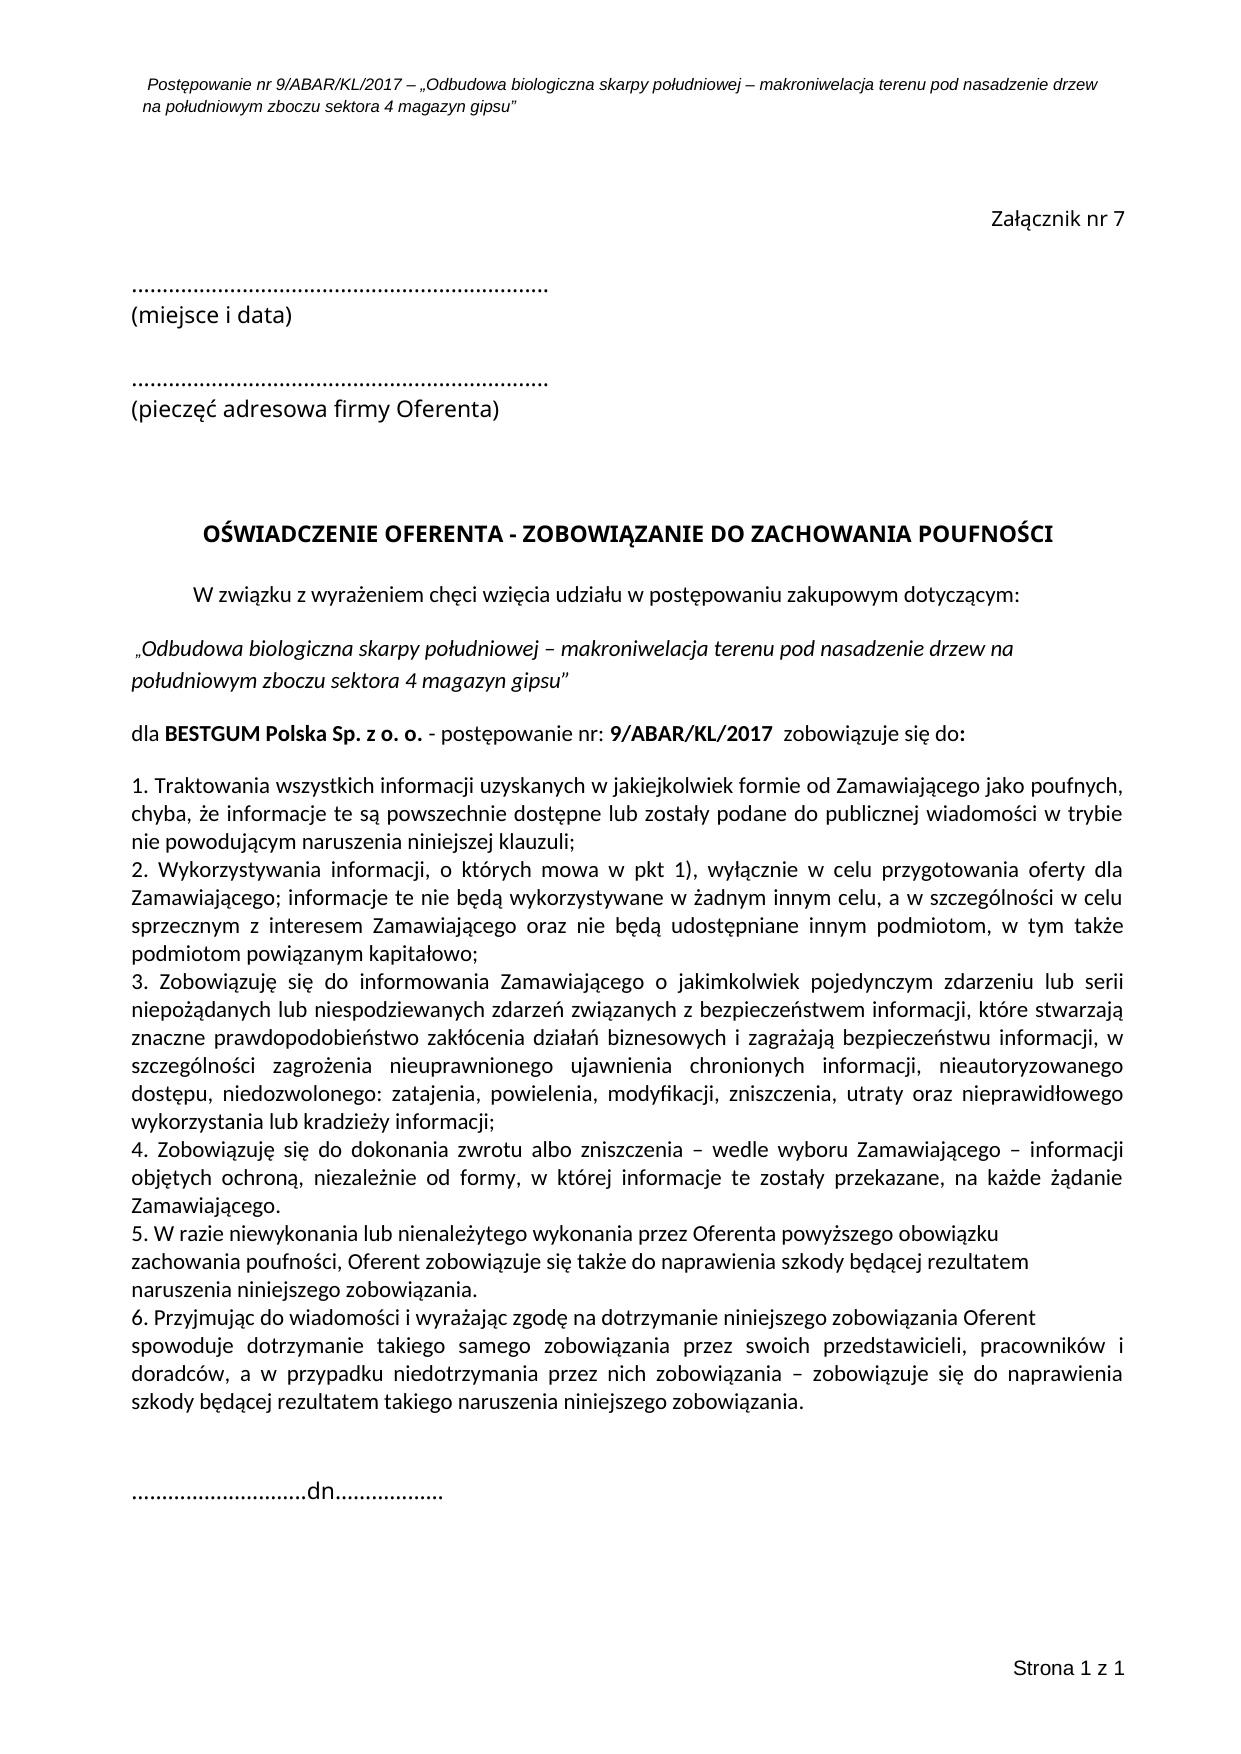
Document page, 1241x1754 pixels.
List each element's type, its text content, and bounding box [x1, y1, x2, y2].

text Załącznik nr 7 [131, 204, 1125, 232]
text ………………………..dn……………… [131, 1475, 1125, 1506]
text .................................................................... [131, 268, 1125, 299]
text 1. Traktowania wszystkich informacji uzyskanych w jakiejkolwiek formie od Zamawiającego jako poufnych, chyba, że informacje te są powszechnie dostępne lub zostały podane do publicznej wiadomości w trybie nie powodującym naruszenia niniejszej klauzuli; [131, 771, 1125, 855]
text 4. Zobowiązuję się do dokonania zwrotu albo zniszczenia – wedle wyboru Zamawiającego – informacji objętych ochroną, niezależnie od formy, w której informacje te zostały przekazane, na każde żądanie Zamawiającego. [131, 1135, 1125, 1219]
text naruszenia niniejszego zobowiązania. [131, 1275, 1125, 1303]
text 5. W razie niewykonania lub nienależytego wykonania przez Oferenta powyższego obowiązku [131, 1219, 1125, 1247]
text (miejsce i data) [131, 299, 1125, 331]
text (pieczęć adresowa firmy Oferenta) [131, 393, 1125, 424]
text 2. Wykorzystywania informacji, o których mowa w pkt 1), wyłącznie w celu przygotowania oferty dla Zamawiającego; informacje te nie będą wykorzystywane w żadnym innym celu, a w szczególności w celu sprzecznym z interesem Zamawiającego oraz nie będą udostępniane innym podmiotom, w tym także podmiotom powiązanym kapitałowo; [131, 855, 1125, 967]
text W związku z wyrażeniem chęci wzięcia udziału w postępowaniu zakupowym dotyczącym: [131, 581, 1125, 609]
text 6. Przyjmując do wiadomości i wyrażając zgodę na dotrzymanie niniejszego zobowiązania Oferent [131, 1303, 1125, 1331]
text .................................................................... [131, 362, 1125, 393]
text spowoduje dotrzymanie takiego samego zobowiązania przez swoich przedstawicieli, pracowników i doradców, a w przypadku niedotrzymania przez nich zobowiązania – zobowiązuje się do naprawienia szkody będącej rezultatem takiego naruszenia niniejszego zobowiązania. [131, 1331, 1125, 1415]
text dla BESTGUM Polska Sp. z o. o. - postępowanie nr: 9/ABAR/KL/2017 zobowiązuje się do: [131, 719, 1125, 747]
text 3. Zobowiązuję się do informowania Zamawiającego o jakimkolwiek pojedynczym zdarzeniu lub serii niepożądanych lub niespodziewanych zdarzeń związanych z bezpieczeństwem informacji, które stwarzają znaczne prawdopodobieństwo zakłócenia działań biznesowych i zagrażają bezpieczeństwu informacji, w szczególności zagrożenia nieuprawnionego ujawnienia chronionych informacji, nieautoryzowanego dostępu, niedozwolonego: zatajenia, powielenia, modyfikacji, zniszczenia, utraty oraz nieprawidłowego wykorzystania lub kradzieży informacji; [131, 967, 1125, 1135]
text „Odbudowa biologiczna skarpy południowej – makroniwelacja terenu pod nasadzenie drzew na południowym zboczu sektora 4 magazyn gipsu” [131, 634, 1125, 694]
text zachowania poufności, Oferent zobowiązuje się także do naprawienia szkody będącej rezultatem [131, 1247, 1125, 1275]
text OŚWIADCZENIE OFERENTA - ZOBOWIĄZANIE DO ZACHOWANIA POUFNOŚCI [131, 518, 1125, 549]
